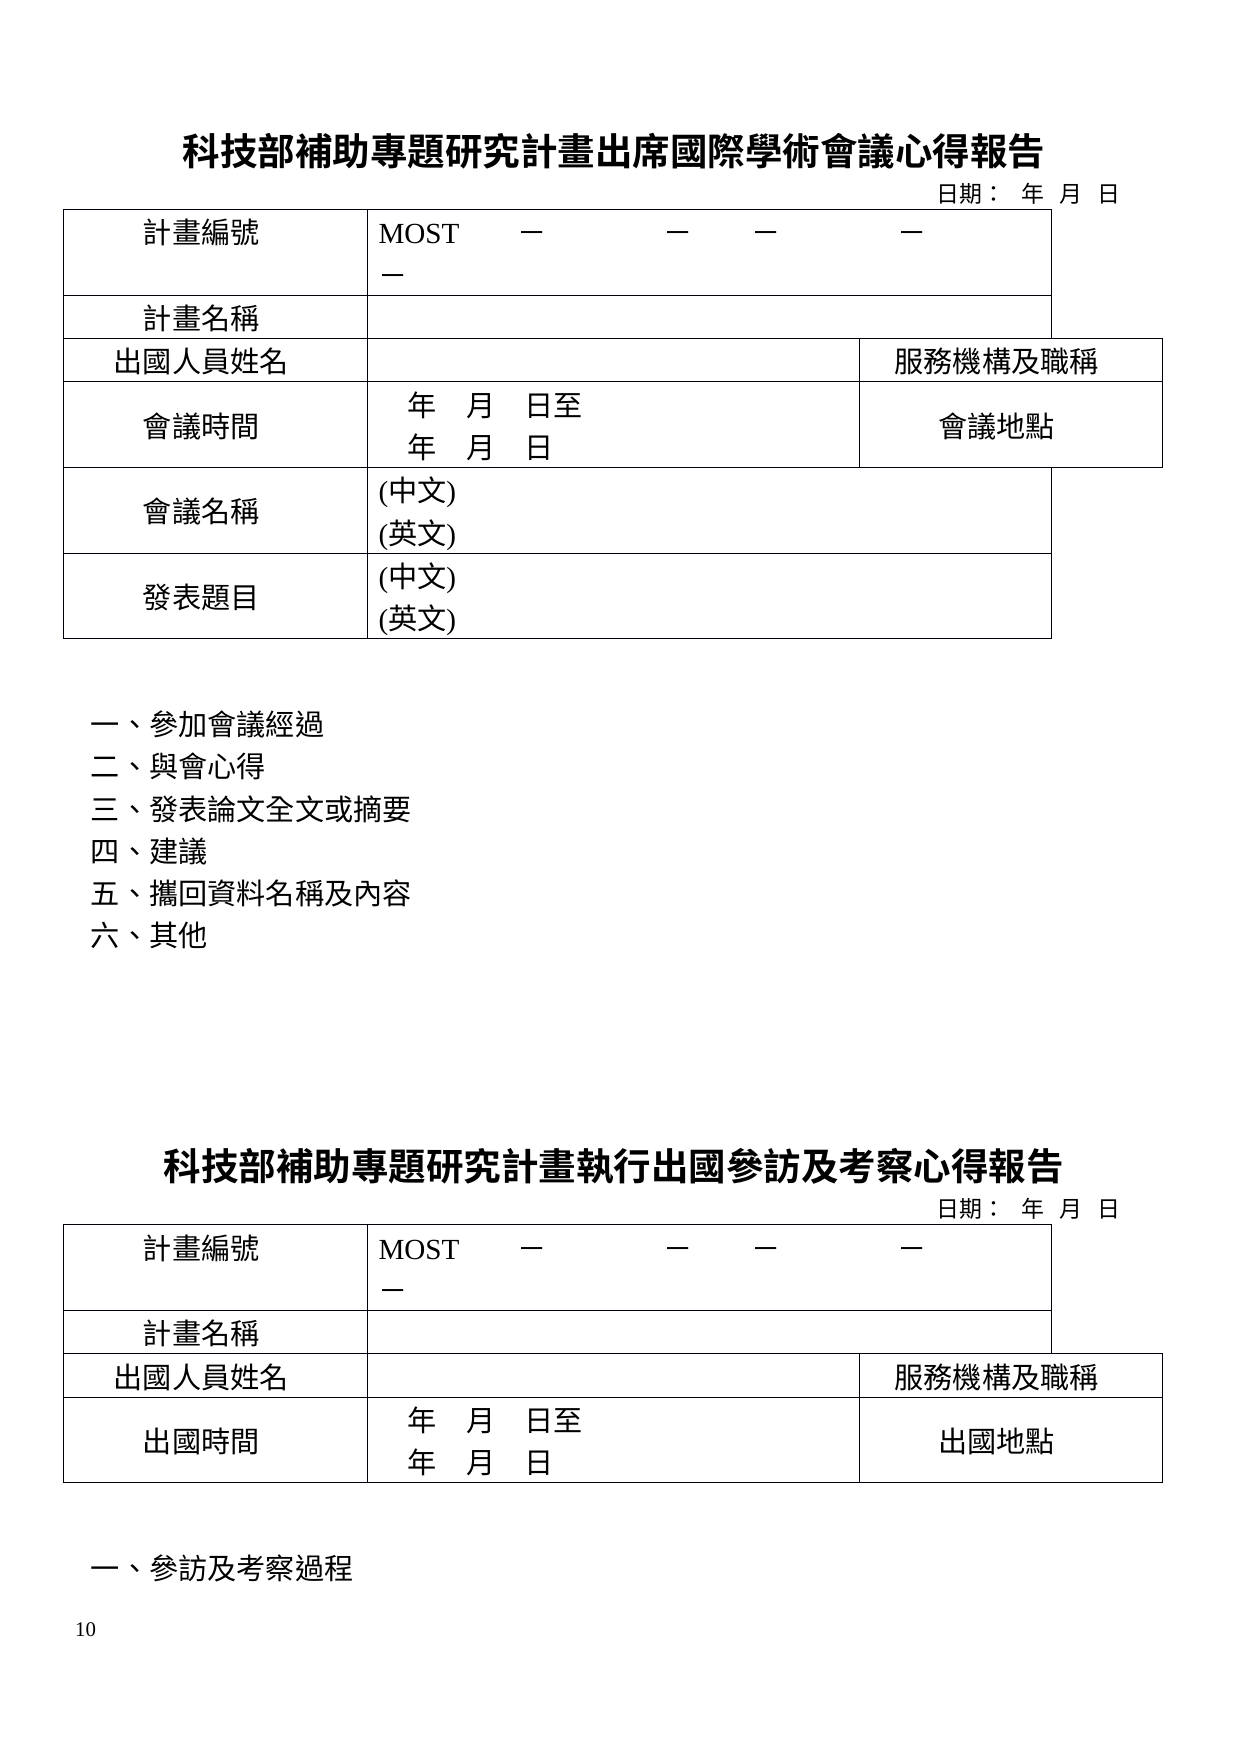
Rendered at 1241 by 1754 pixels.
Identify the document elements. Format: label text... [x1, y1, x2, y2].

table_cell [368, 1354, 859, 1397]
table_cell 計畫名稱 [64, 296, 367, 338]
text 六、其他 [91, 913, 1152, 955]
table_cell [368, 1311, 1051, 1353]
table_cell 服務機構及職稱 [860, 339, 1162, 381]
table_cell 服務機構及職稱 [860, 1354, 1162, 1397]
table_cell 年 月 日至 年 月 日 [368, 1398, 859, 1482]
table_cell 會議名稱 [64, 468, 367, 552]
table_header MOST － － － － － [368, 210, 1051, 294]
table_header 計畫編號 [64, 210, 367, 294]
table_cell 計畫名稱 [64, 1311, 367, 1353]
table_cell (中文) (英文) [368, 554, 1051, 638]
table_cell 出國人員姓名 [64, 1354, 367, 1397]
text 二、與會心得 [91, 744, 1152, 786]
text 科技部補助專題研究計畫出席國際學術會議心得報告 [75, 121, 1152, 176]
table_cell (中文) (英文) [368, 468, 1051, 552]
text 日期： 年 月 日 [75, 1191, 1152, 1224]
text 科技部補助專題研究計畫執行出國參訪及考察心得報告 [75, 1137, 1152, 1191]
text 一、參加會議經過 [91, 702, 1152, 744]
table_cell 年 月 日至 年 月 日 [368, 382, 859, 467]
table_cell 出國時間 [64, 1398, 367, 1482]
table_cell [368, 296, 1051, 338]
table_header 計畫編號 [64, 1225, 367, 1310]
text 三、發表論文全文或摘要 [91, 786, 1152, 828]
table_cell [368, 339, 859, 381]
table_cell 會議地點 [860, 382, 1162, 467]
text 四、建議 [91, 828, 1152, 871]
table_header MOST － － － － － [368, 1225, 1051, 1310]
table_cell 出國地點 [860, 1398, 1162, 1482]
text 五、攜回資料名稱及內容 [91, 871, 1152, 913]
table_cell 發表題目 [64, 554, 367, 638]
text 日期： 年 月 日 [75, 176, 1152, 209]
table_cell 會議時間 [64, 382, 367, 467]
table_cell 出國人員姓名 [64, 339, 367, 381]
text 一、參訪及考察過程 [91, 1546, 1152, 1588]
